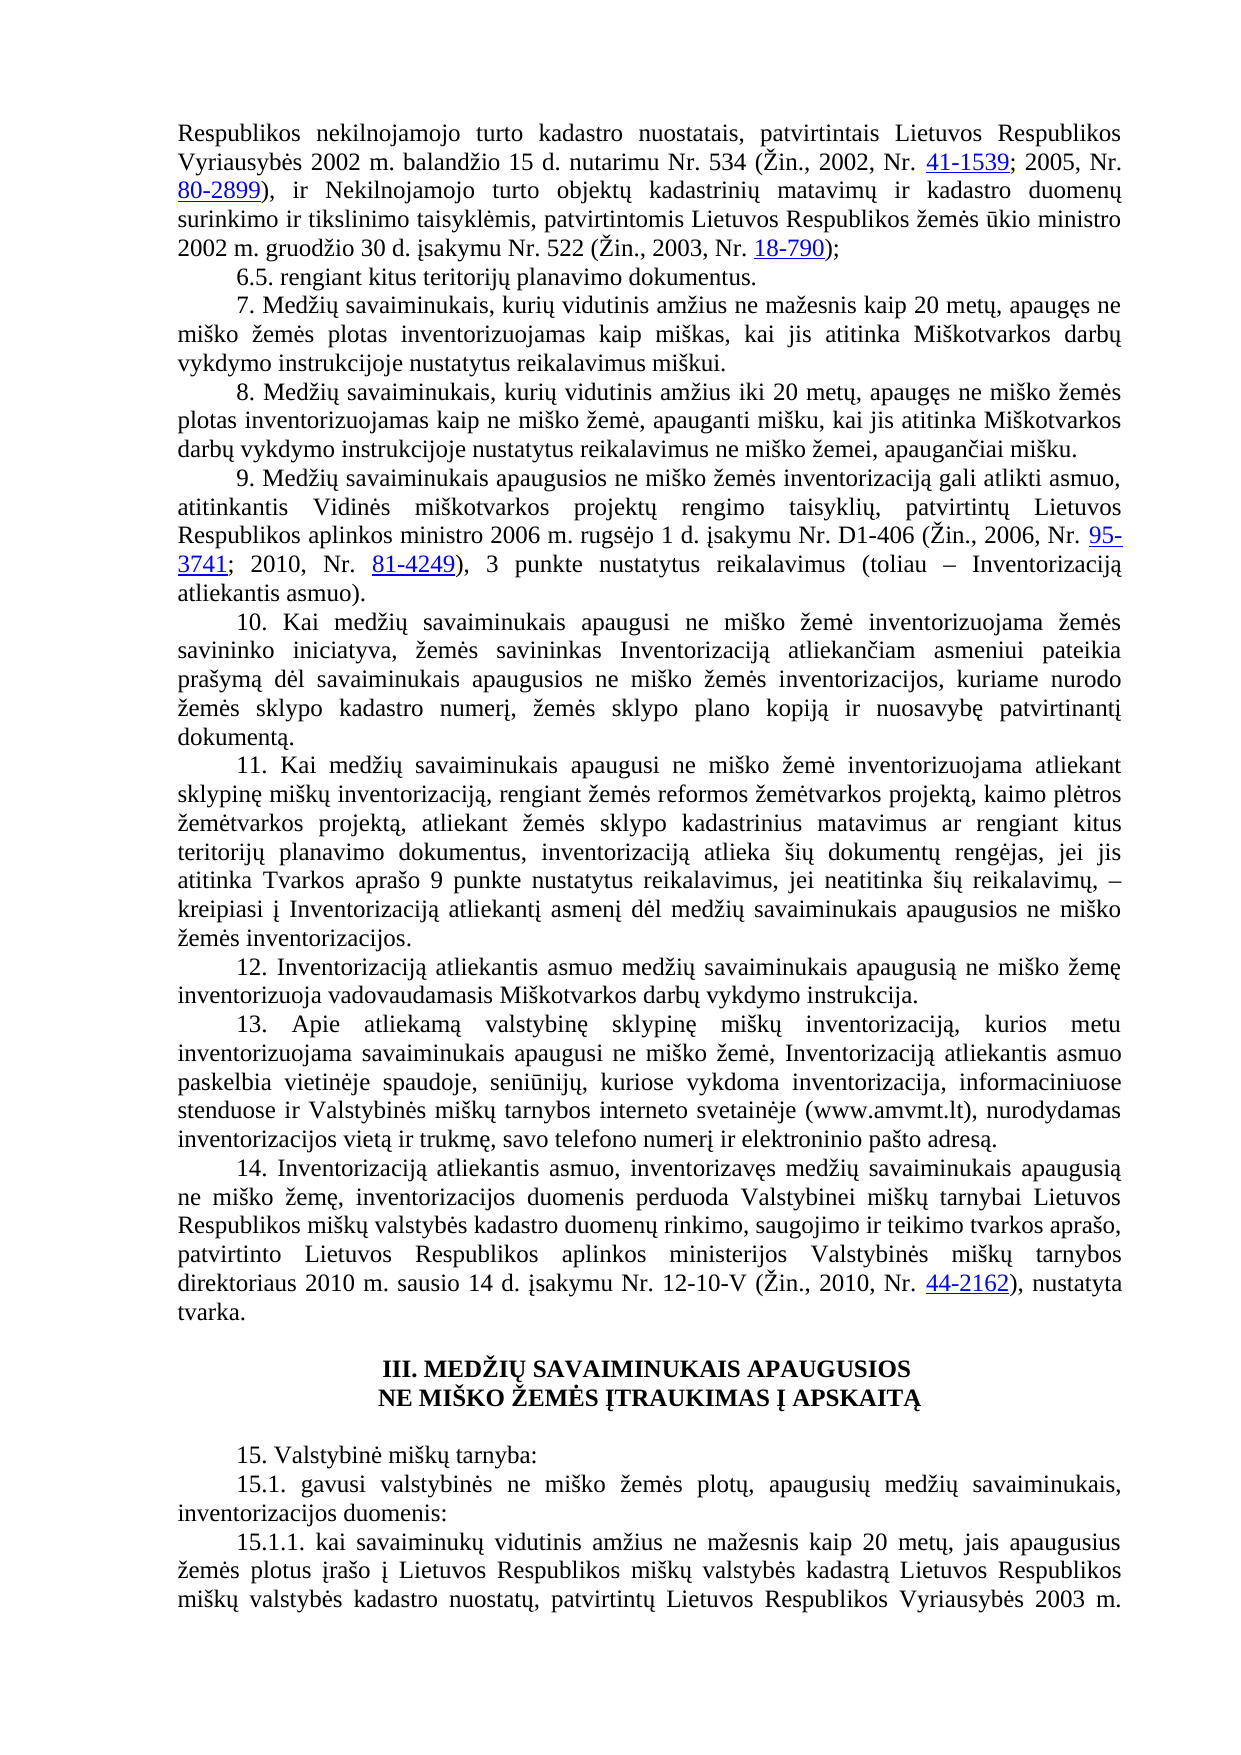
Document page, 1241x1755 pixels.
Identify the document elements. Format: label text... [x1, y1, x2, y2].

text 14. Inventorizaciją atliekantis asmuo, inventorizavęs medžių savaiminukais apaugusią ne miško žemę, inventorizacijos duomenis perduoda Valstybinei miškų tarnybai Lietuvos Respublikos miškų valstybės kadastro duomenų rinkimo, saugojimo ir teikimo tvarkos aprašo, patvirtinto Lietuvos Respublikos aplinkos ministerijos Valstybinės miškų tarnybos direktoriaus 2010 m. sausio 14 d. įsakymu Nr. 12-10-V (Žin., 2010, Nr. 44-2162), nustatyta tvarka. [177, 1153, 1122, 1326]
text 11. Kai medžių savaiminukais apaugusi ne miško žemė inventorizuojama atliekant sklypinę miškų inventorizaciją, rengiant žemės reformos žemėtvarkos projektą, kaimo plėtros žemėtvarkos projektą, atliekant žemės sklypo kadastrinius matavimus ar rengiant kitus teritorijų planavimo dokumentus, inventorizaciją atlieka šių dokumentų rengėjas, jei jis atitinka Tvarkos aprašo 9 punkte nustatytus reikalavimus, jei neatitinka šių reikalavimų, – kreipiasi į Inventorizaciją atliekantį asmenį dėl medžių savaiminukais apaugusios ne miško žemės inventorizacijos. [177, 751, 1122, 952]
text 8. Medžių savaiminukais, kurių vidutinis amžius iki 20 metų, apaugęs ne miško žemės plotas inventorizuojamas kaip ne miško žemė, apauganti mišku, kai jis atitinka Miškotvarkos darbų vykdymo instrukcijoje nustatytus reikalavimus ne miško žemei, apaugančiai mišku. [177, 377, 1122, 463]
text 7. Medžių savaiminukais, kurių vidutinis amžius ne mažesnis kaip 20 metų, apaugęs ne miško žemės plotas inventorizuojamas kaip miškas, kai jis atitinka Miškotvarkos darbų vykdymo instrukcijoje nustatytus reikalavimus miškui. [177, 291, 1122, 377]
text NE MIŠKO ŽEMĖS ĮTRAUKIMAS Į APSKAITĄ [177, 1383, 1122, 1412]
text 6.5. rengiant kitus teritorijų planavimo dokumentus. [177, 262, 1122, 291]
text 12. Inventorizaciją atliekantis asmuo medžių savaiminukais apaugusią ne miško žemę inventorizuoja vadovaudamasis Miškotvarkos darbų vykdymo instrukcija. [177, 952, 1122, 1009]
text Respublikos nekilnojamojo turto kadastro nuostatais, patvirtintais Lietuvos Respublikos Vyriausybės 2002 m. balandžio 15 d. nutarimu Nr. 534 (Žin., 2002, Nr. 41-1539; 2005, Nr. 80-2899), ir Nekilnojamojo turto objektų kadastrinių matavimų ir kadastro duomenų surinkimo ir tikslinimo taisyklėmis, patvirtintomis Lietuvos Respublikos žemės ūkio ministro 2002 m. gruodžio 30 d. įsakymu Nr. 522 (Žin., 2003, Nr. 18-790); [177, 118, 1122, 262]
text 13. Apie atliekamą valstybinę sklypinę miškų inventorizaciją, kurios metu inventorizuojama savaiminukais apaugusi ne miško žemė, Inventorizaciją atliekantis asmuo paskelbia vietinėje spaudoje, seniūnijų, kuriose vykdoma inventorizacija, informaciniuose stenduose ir Valstybinės miškų tarnybos interneto svetainėje (www.amvmt.lt), nurodydamas inventorizacijos vietą ir trukmę, savo telefono numerį ir elektroninio pašto adresą. [177, 1009, 1122, 1153]
text III. MEDŽIŲ SAVAIMINUKAIS APAUGUSIOS [177, 1354, 1122, 1383]
text 9. Medžių savaiminukais apaugusios ne miško žemės inventorizaciją gali atlikti asmuo, atitinkantis Vidinės miškotvarkos projektų rengimo taisyklių, patvirtintų Lietuvos Respublikos aplinkos ministro 2006 m. rugsėjo 1 d. įsakymu Nr. D1-406 (Žin., 2006, Nr. 95-3741; 2010, Nr. 81-4249), 3 punkte nustatytus reikalavimus (toliau – Inventorizaciją atliekantis asmuo). [177, 463, 1122, 607]
text 15. Valstybinė miškų tarnyba: [177, 1441, 1122, 1469]
text 10. Kai medžių savaiminukais apaugusi ne miško žemė inventorizuojama žemės savininko iniciatyva, žemės savininkas Inventorizaciją atliekančiam asmeniui pateikia prašymą dėl savaiminukais apaugusios ne miško žemės inventorizacijos, kuriame nurodo žemės sklypo kadastro numerį, žemės sklypo plano kopiją ir nuosavybę patvirtinantį dokumentą. [177, 607, 1122, 751]
text 15.1.1. kai savaiminukų vidutinis amžius ne mažesnis kaip 20 metų, jais apaugusius žemės plotus įrašo į Lietuvos Respublikos miškų valstybės kadastrą Lietuvos Respublikos miškų valstybės kadastro nuostatų, patvirtintų Lietuvos Respublikos Vyriausybės 2003 m. [177, 1527, 1122, 1613]
text 15.1. gavusi valstybinės ne miško žemės plotų, apaugusių medžių savaiminukais, inventorizacijos duomenis: [177, 1469, 1122, 1527]
